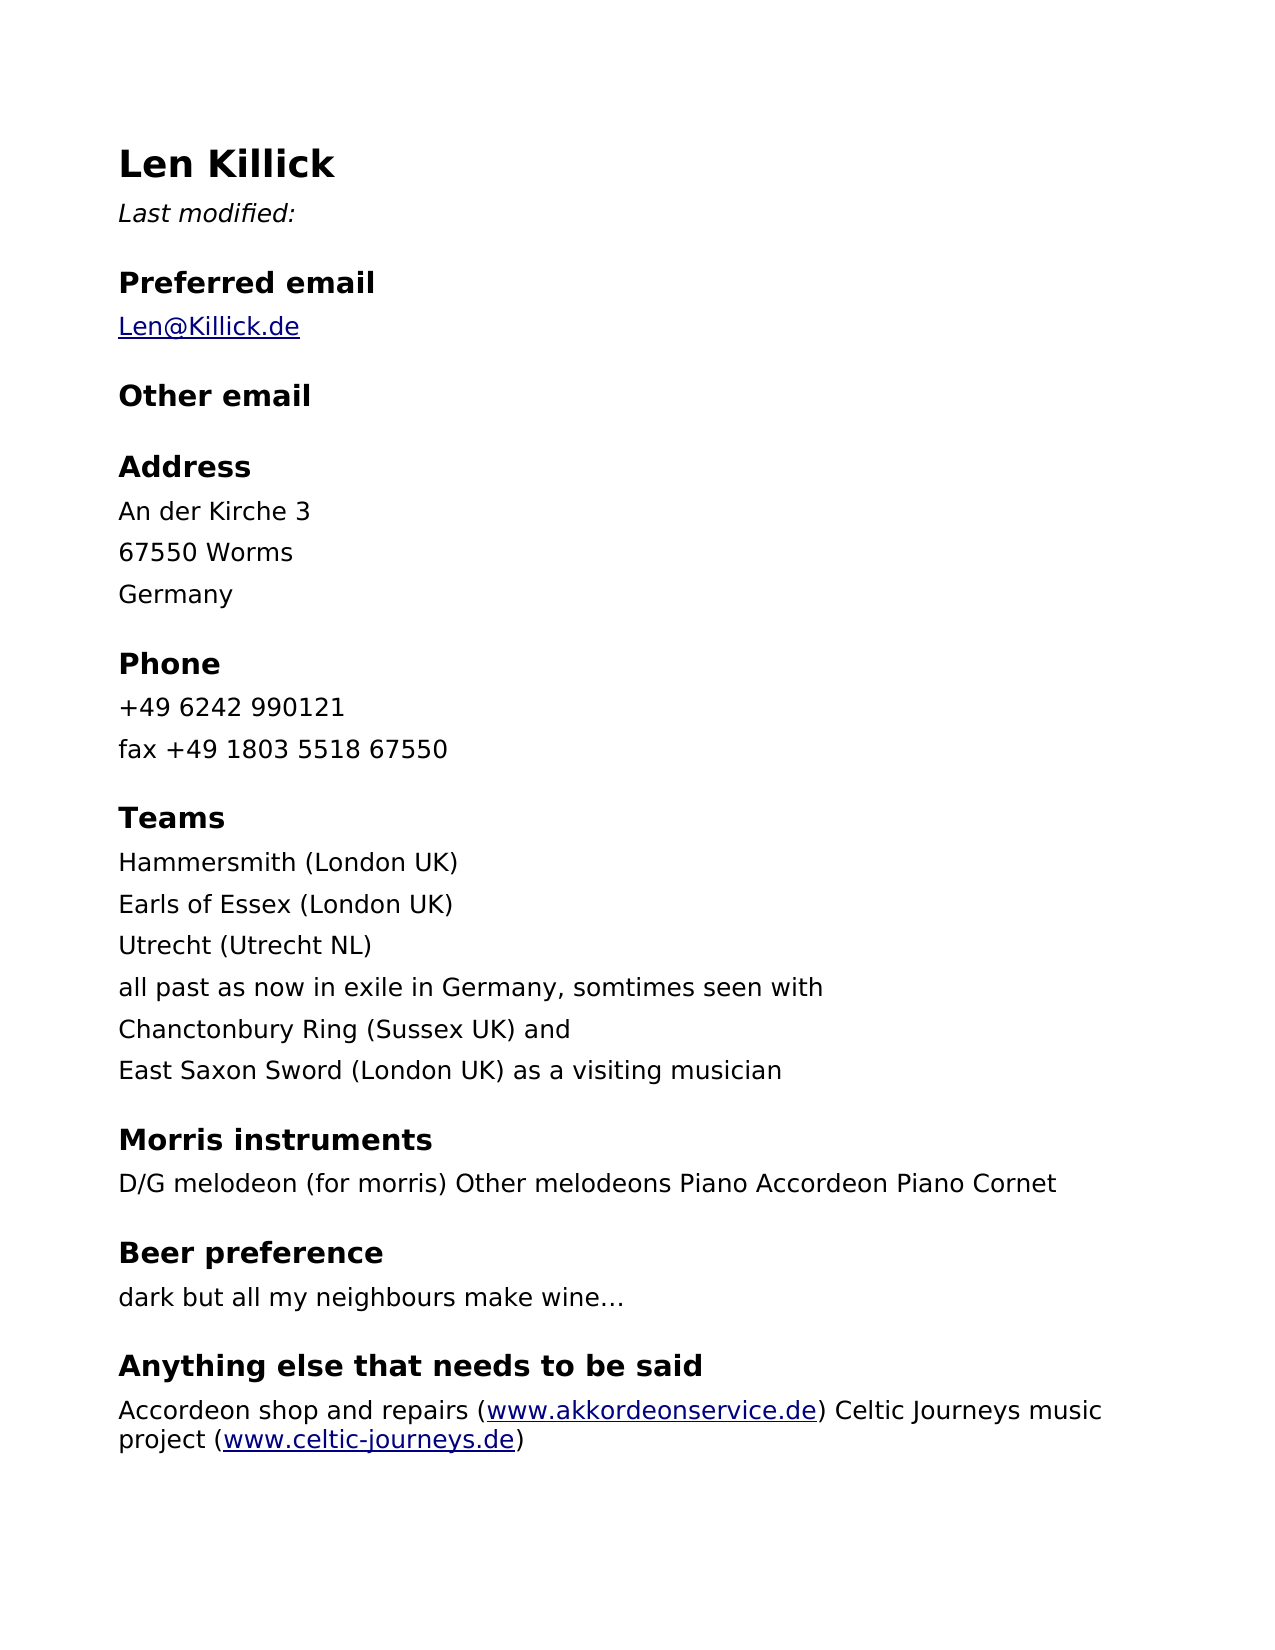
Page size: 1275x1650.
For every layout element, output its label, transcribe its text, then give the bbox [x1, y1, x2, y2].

subtitle Anything else that needs to be said [118, 1349, 1157, 1383]
text Last modified: [118, 199, 1157, 228]
text Accordeon shop and repairs (www.akkordeonservice.de) Celtic Journeys music project (www.celtic-journeys.de) [118, 1396, 1157, 1454]
text An der Kirche 3 [118, 497, 1157, 526]
text Len@Killick.de [118, 312, 1157, 342]
subtitle Teams [118, 802, 1157, 836]
text fax +49 1803 5518 67550 [118, 735, 1157, 764]
text D/G melodeon (for morris) Other melodeons Piano Accordeon Piano Cornet [118, 1170, 1157, 1199]
text Chanctonbury Ring (Sussex UK) and [118, 1015, 1157, 1044]
text +49 6242 990121 [118, 693, 1157, 723]
subtitle Other email [118, 379, 1157, 413]
subtitle Len Killick [118, 143, 1157, 187]
text East Saxon Sword (London UK) as a visiting musician [118, 1057, 1157, 1086]
text 67550 Worms [118, 539, 1157, 568]
text Hammersmith (London UK) [118, 848, 1157, 877]
subtitle Morris instruments [118, 1123, 1157, 1157]
text Germany [118, 580, 1157, 609]
subtitle Preferred email [118, 266, 1157, 300]
text dark but all my neighbours make wine… [118, 1283, 1157, 1312]
text Utrecht (Utrecht NL) [118, 932, 1157, 961]
text all past as now in exile in Germany, somtimes seen with [118, 973, 1157, 1002]
subtitle Phone [118, 647, 1157, 681]
text Earls of Essex (London UK) [118, 890, 1157, 919]
subtitle Address [118, 451, 1157, 484]
subtitle Beer preference [118, 1236, 1157, 1270]
